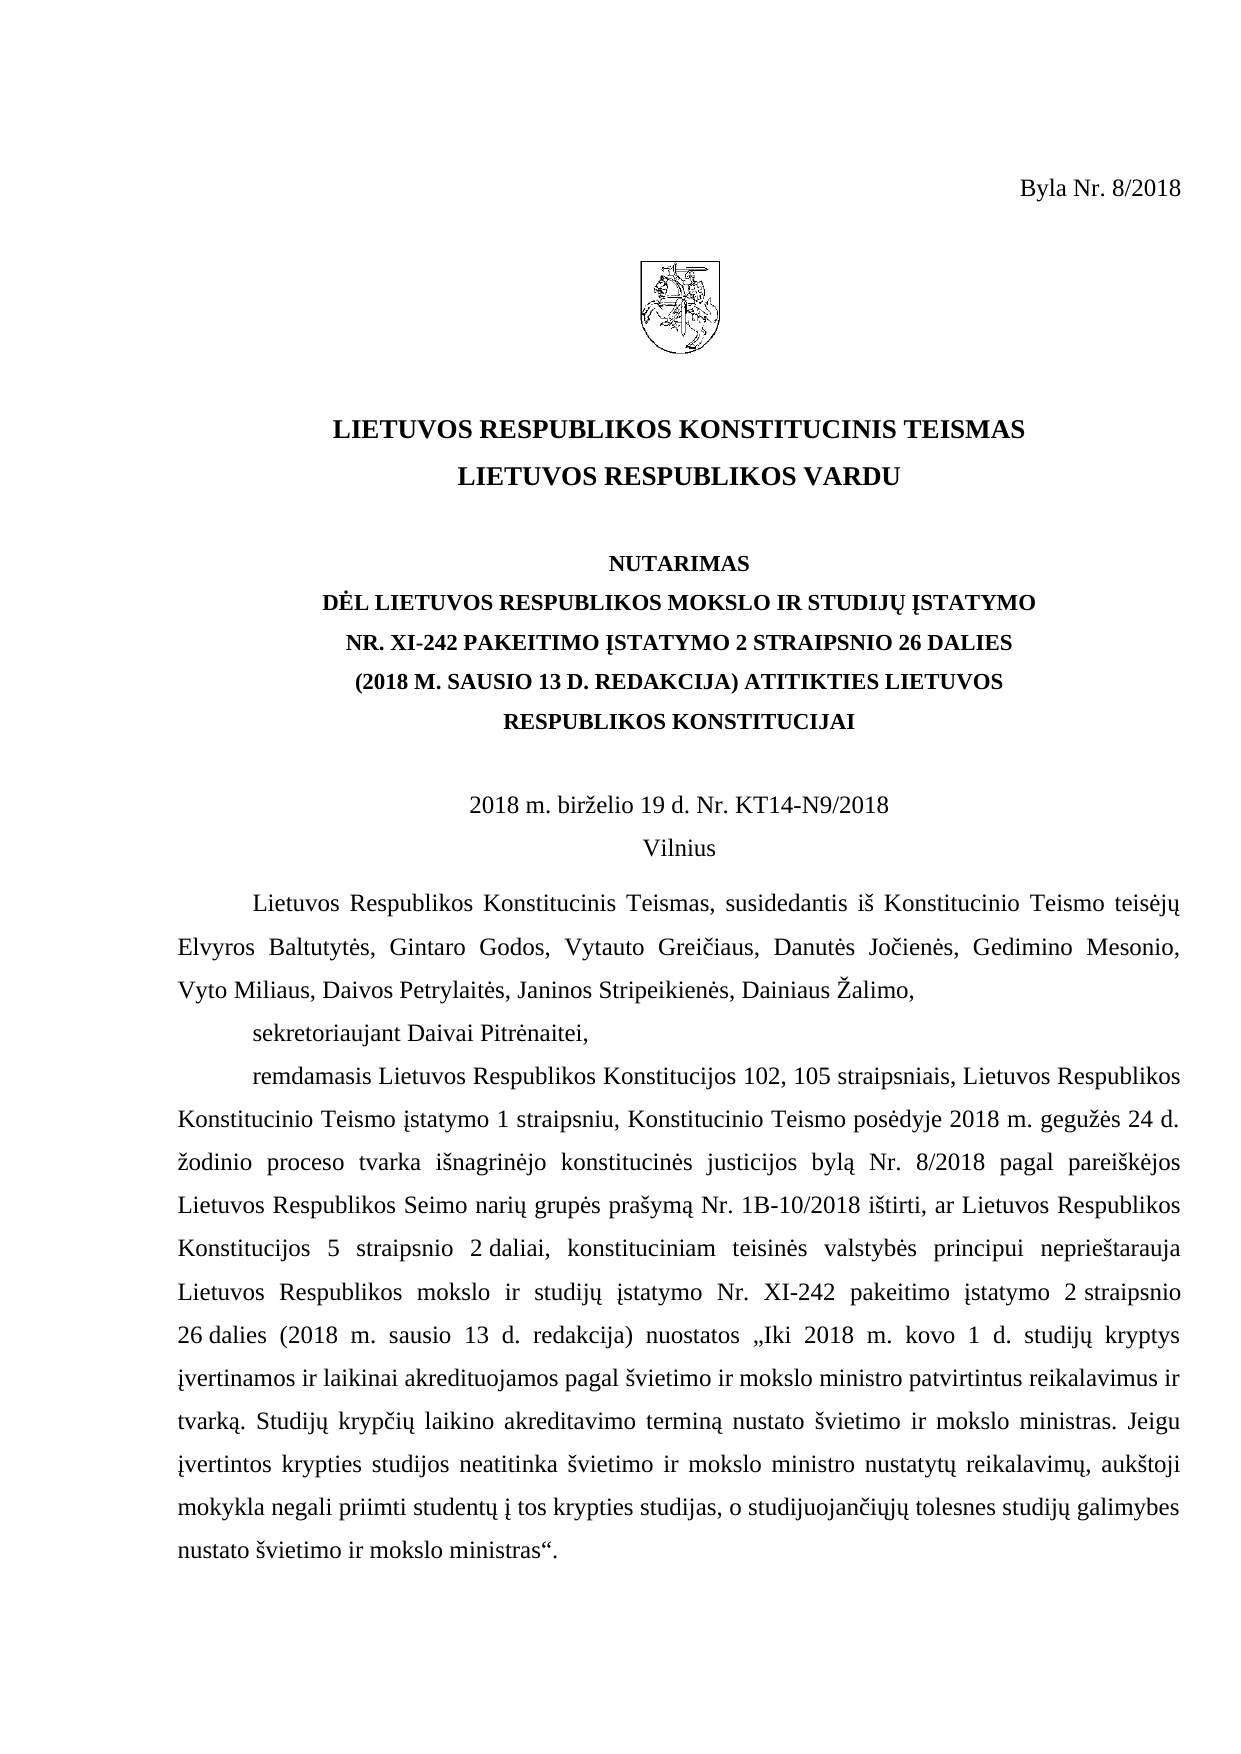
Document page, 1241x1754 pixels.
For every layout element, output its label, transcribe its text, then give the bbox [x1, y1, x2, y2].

text remdamasis Lietuvos Respublikos Konstitucijos 102, 105 straipsniais, Lietuvos Respublikos Konstitucinio Teismo įstatymo 1 straipsniu, Konstitucinio Teismo posėdyje 2018 m. gegužės 24 d. žodinio proceso tvarka išnagrinėjo konstitucinės justicijos bylą Nr. 8/2018 pagal pareiškėjos Lietuvos Respublikos Seimo narių grupės prašymą Nr. 1B-10/2018 ištirti, ar Lietuvos Respublikos Konstitucijos 5 straipsnio 2 daliai, konstituciniam teisinės valstybės principui neprieštarauja Lietuvos Respublikos mokslo ir studijų įstatymo Nr. XI-242 pakeitimo įstatymo 2 straipsnio 26 dalies (2018 m. sausio 13 d. redakcija) nuostatos „Iki 2018 m. kovo 1 d. studijų kryptys įvertinamos ir laikinai akredituojamos pagal švietimo ir mokslo ministro patvirtintus reikalavimus ir tvarką. Studijų krypčių laikino akreditavimo terminą nustato švietimo ir mokslo ministras. Jeigu įvertintos krypties studijos neatitinka švietimo ir mokslo ministro nustatytų reikalavimų, aukštoji mokykla negali priimti studentų į tos krypties studijas, o studijuojančiųjų tolesnes studijų galimybes nustato švietimo ir mokslo ministras“. [177, 1061, 1181, 1564]
text Dėl Lietuvos Respublikos mokslo ir studijų įstatymo Nr. XI-242 pakeitimo įstatymo 2 straipsnio 26 dalies (2018 m. sausio 13 d. redakcija) atitikties Lietuvos Respublikos Konstitucijai [295, 589, 1063, 734]
text 2018 m. birželio 19 d. Nr. KT14-N9/2018 [177, 790, 1181, 819]
text Byla Nr. 8/2018 [177, 173, 1181, 201]
text Lietuvos Respublikos Konstitucinis Teismas, susidedantis iš Konstitucinio Teismo teisėjų Elvyros Baltutytės, Gintaro Godos, Vytauto Greičiaus, Danutės Jočienės, Gedimino Mesonio, Vyto Miliaus, Daivos Petrylaitės, Janinos Stripeikienės, Dainiaus Žalimo, [177, 888, 1181, 1003]
text NUTARIMAS [295, 550, 1063, 576]
text LIETUVOS RESPUBLIKOS VARDU [177, 460, 1181, 491]
text sekretoriaujant Daivai Pitrėnaitei, [177, 1018, 1181, 1047]
text Vilnius [177, 833, 1181, 862]
text LIETUVOS RESPUBLIKOS KONSTITUCINIS TEISMAS [177, 413, 1181, 444]
